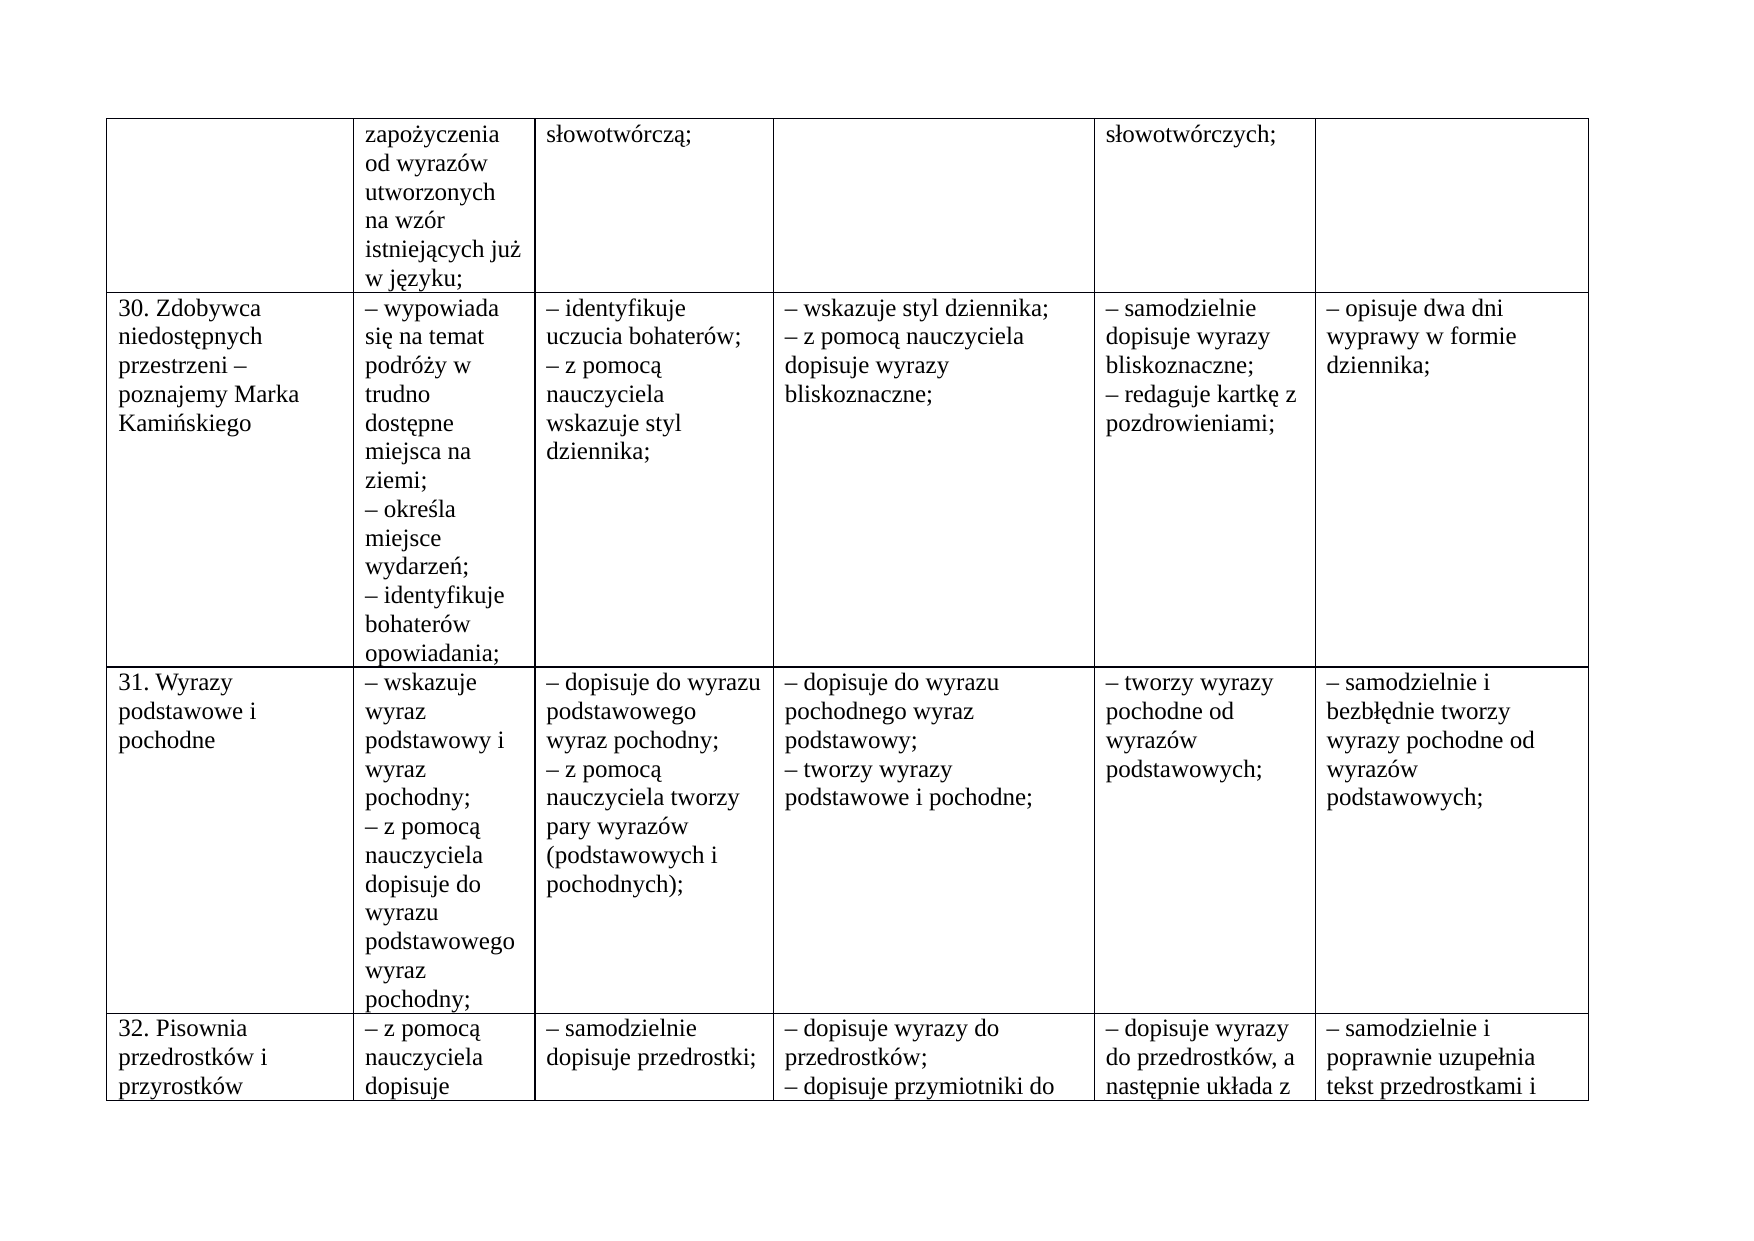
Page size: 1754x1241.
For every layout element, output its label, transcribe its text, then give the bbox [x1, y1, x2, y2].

table_cell [774, 119, 1094, 292]
table_cell – samodzielnie dopisuje wyrazy bliskoznaczne; – redaguje kartkę z pozdrowieniami; [1095, 293, 1315, 666]
table_cell – identyfikuje uczucia bohaterów; – z pomocą nauczyciela wskazuje styl dziennika; [536, 293, 773, 666]
table_cell – samodzielnie i bezbłędnie tworzy wyrazy pochodne od wyrazów podstawowych; [1316, 668, 1588, 1012]
table_cell 30. Zdobywca niedostępnych przestrzeni – poznajemy Marka Kamińskiego [107, 293, 353, 666]
table_cell [107, 119, 353, 292]
table_cell – dopisuje do wyrazu podstawowego wyraz pochodny; – z pomocą nauczyciela tworzy pary wyrazów (podstawowych i pochodnych); [536, 668, 773, 1012]
table_cell 31. Wyrazy podstawowe i pochodne [107, 668, 353, 1012]
table_cell – dopisuje wyrazy do przedrostków; – dopisuje przymiotniki do [774, 1014, 1094, 1100]
table_cell – samodzielnie dopisuje przedrostki; [536, 1014, 773, 1100]
table_cell 32. Pisownia przedrostków i przyrostków [107, 1014, 353, 1100]
table_cell – dopisuje wyrazy do przedrostków, a następnie układa z [1095, 1014, 1315, 1100]
table_cell – wskazuje styl dziennika; – z pomocą nauczyciela dopisuje wyrazy bliskoznaczne; [774, 293, 1094, 666]
table_cell – tworzy wyrazy pochodne od wyrazów podstawowych; [1095, 668, 1315, 1012]
table_cell słowotwórczą; [536, 119, 773, 292]
table_cell – samodzielnie i poprawnie uzupełnia tekst przedrostkami i [1316, 1014, 1588, 1100]
table_cell – z pomocą nauczyciela dopisuje [354, 1014, 534, 1100]
table_cell – wypowiada się na temat podróży w trudno dostępne miejsca na ziemi; – określa miejsce wydarzeń; – identyfikuje bohaterów opowiadania; [354, 293, 534, 666]
table_cell – dopisuje do wyrazu pochodnego wyraz podstawowy; – tworzy wyrazy podstawowe i pochodne; [774, 668, 1094, 1012]
table_cell [1316, 119, 1588, 292]
table_cell – opisuje dwa dni wyprawy w formie dziennika; [1316, 293, 1588, 666]
table_cell słowotwórczych; [1095, 119, 1315, 292]
table_cell zapożyczenia od wyrazów utworzonych na wzór istniejących już w języku; [354, 119, 534, 292]
table_cell – wskazuje wyraz podstawowy i wyraz pochodny; – z pomocą nauczyciela dopisuje do wyrazu podstawowego wyraz pochodny; [354, 668, 534, 1012]
